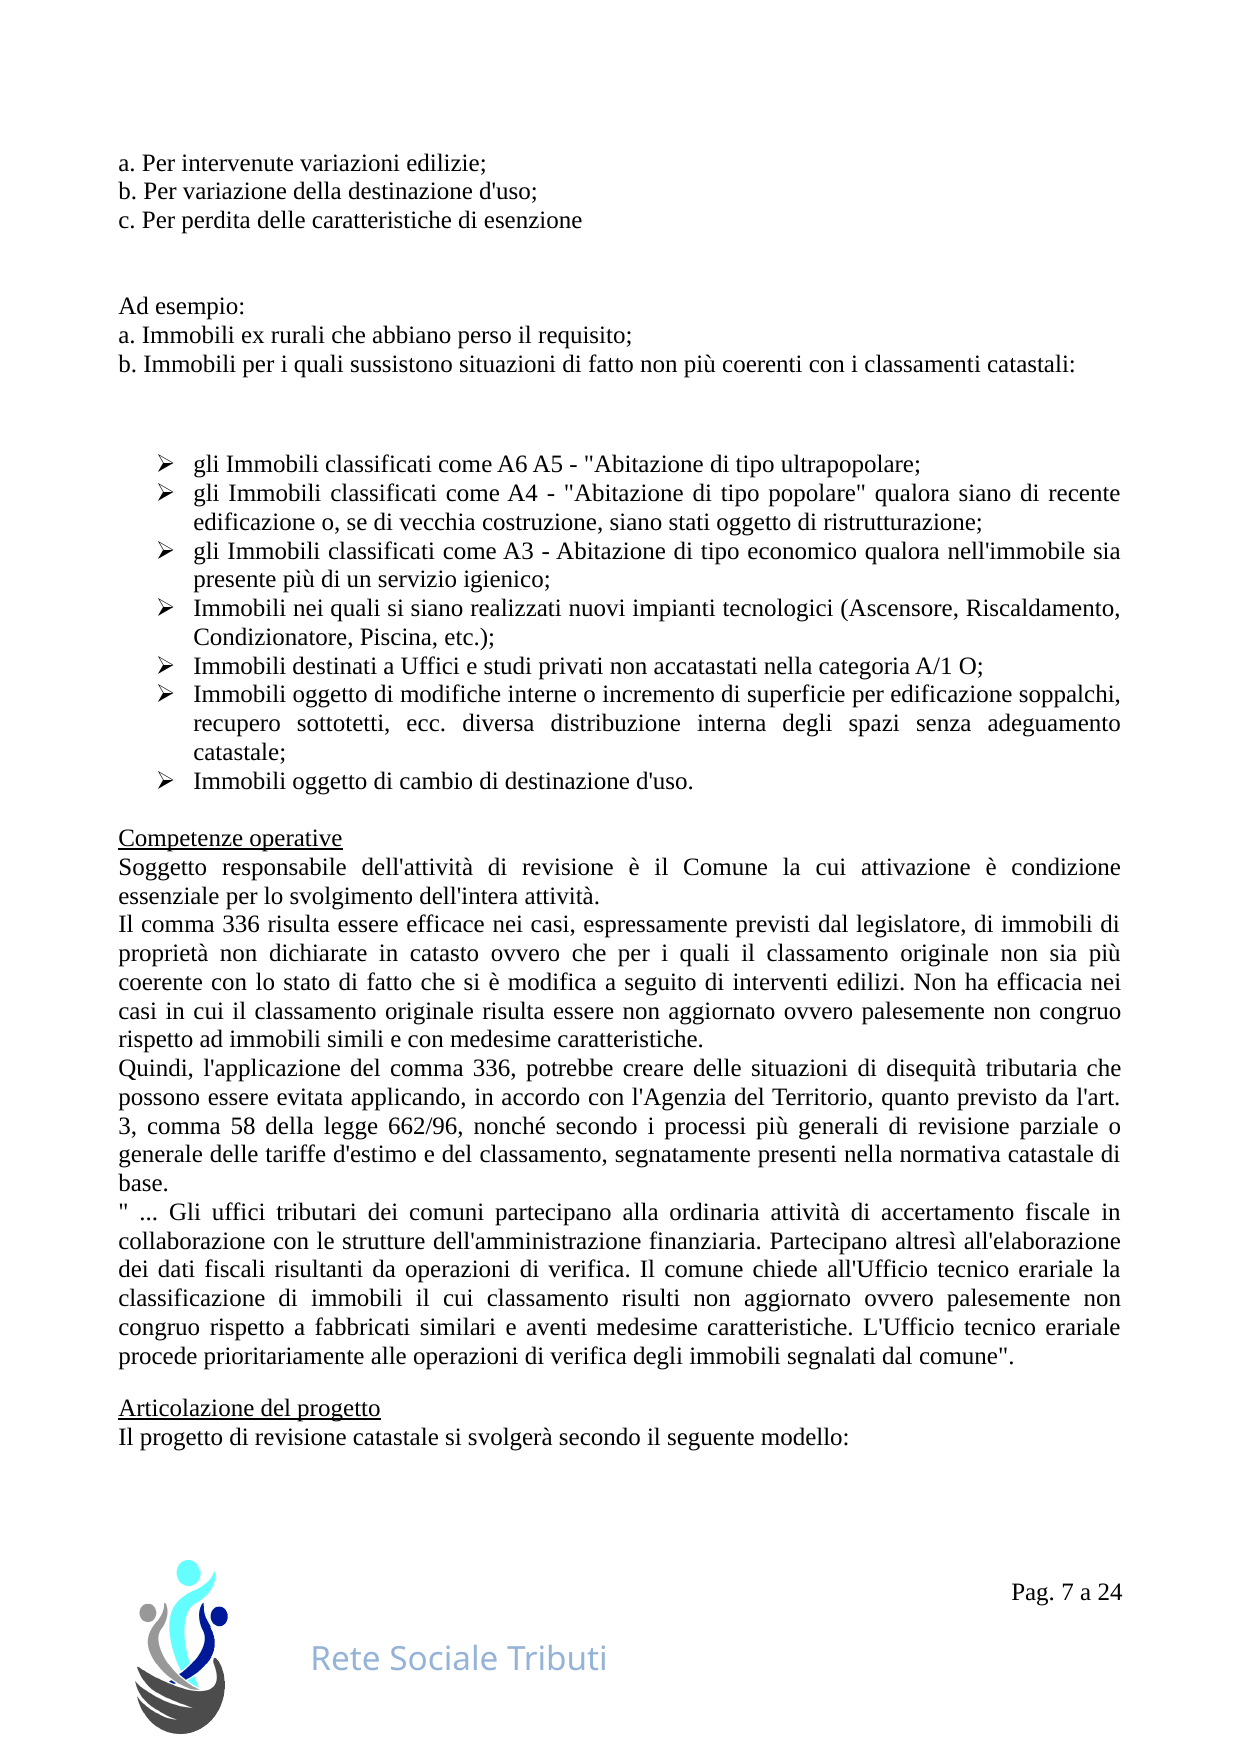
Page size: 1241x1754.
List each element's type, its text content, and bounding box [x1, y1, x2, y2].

text " ... Gli uffici tributari dei comuni partecipano alla ordinaria attività di accertamento fiscale in collaborazione con le strutture dell'amministrazione finanziaria. Partecipano altresì all'elaborazione dei dati fiscali risultanti da operazioni di verifica. Il comune chiede all'Ufficio tecnico erariale la classificazione di immobili il cui classamento risulti non aggiornato ovvero palesemente non congruo rispetto a fabbricati similari e aventi medesime caratteristiche. L'Ufficio tecnico erariale procede prioritariamente alle operazioni di verifica degli immobili segnalati dal comune". [118, 1197, 1122, 1369]
text b. Immobili per i quali sussistono situazioni di fatto non più coerenti con i classamenti catastali: [118, 349, 1122, 378]
list gli Immobili classificati come A6 A5 - "Abitazione di tipo ultrapopolare; [156, 449, 1122, 478]
list gli Immobili classificati come A3 - Abitazione di tipo economico qualora nell'immobile sia presente più di un servizio igienico; [156, 536, 1122, 593]
text a. Immobili ex rurali che abbiano perso il requisito; [118, 320, 1122, 349]
text Il progetto di revisione catastale si svolgerà secondo il seguente modello: [118, 1422, 1122, 1451]
list Immobili nei quali si siano realizzati nuovi impianti tecnologici (Ascensore, Riscaldamento, Condizionatore, Piscina, etc.); [156, 593, 1122, 651]
text Il comma 336 risulta essere efficace nei casi, espressamente previsti dal legislatore, di immobili di proprietà non dichiarate in catasto ovvero che per i quali il classamento originale non sia più coerente con lo stato di fatto che si è modifica a seguito di interventi edilizi. Non ha efficacia nei casi in cui il classamento originale risulta essere non aggiornato ovvero palesemente non congruo rispetto ad immobili simili e con medesime caratteristiche. [118, 909, 1122, 1053]
text Quindi, l'applicazione del comma 336, potrebbe creare delle situazioni di disequità tributaria che possono essere evitata applicando, in accordo con l'Agenzia del Territorio, quanto previsto da l'art. 3, comma 58 della legge 662/96, nonché secondo i processi più generali di revisione parziale o generale delle tariffe d'estimo e del classamento, segnatamente presenti nella normativa catastale di base. [118, 1053, 1122, 1197]
text c. Per perdita delle caratteristiche di esenzione [118, 205, 1122, 234]
list gli Immobili classificati come A4 - "Abitazione di tipo popolare" qualora siano di recente edificazione o, se di vecchia costruzione, siano stati oggetto di ristrutturazione; [156, 478, 1122, 536]
list Immobili destinati a Uffici e studi privati non accatastati nella categoria A/1 O; [156, 651, 1122, 679]
text b. Per variazione della destinazione d'uso; [118, 176, 1122, 205]
text Soggetto responsabile dell'attività di revisione è il Comune la cui attivazione è condizione essenziale per lo svolgimento dell'intera attività. [118, 852, 1122, 909]
picture [134, 1562, 228, 1754]
list Immobili oggetto di modifiche interne o incremento di superficie per edificazione soppalchi, recupero sottotetti, ecc. diversa distribuzione interna degli spazi senza adeguamento catastale; [156, 679, 1122, 766]
text a. Per intervenute variazioni edilizie; [118, 148, 1122, 176]
text Articolazione del progetto [118, 1393, 1122, 1422]
text Competenze operative [118, 823, 1122, 852]
list Immobili oggetto di cambio di destinazione d'uso. [156, 766, 1122, 794]
text Ad esempio: [118, 291, 1122, 320]
